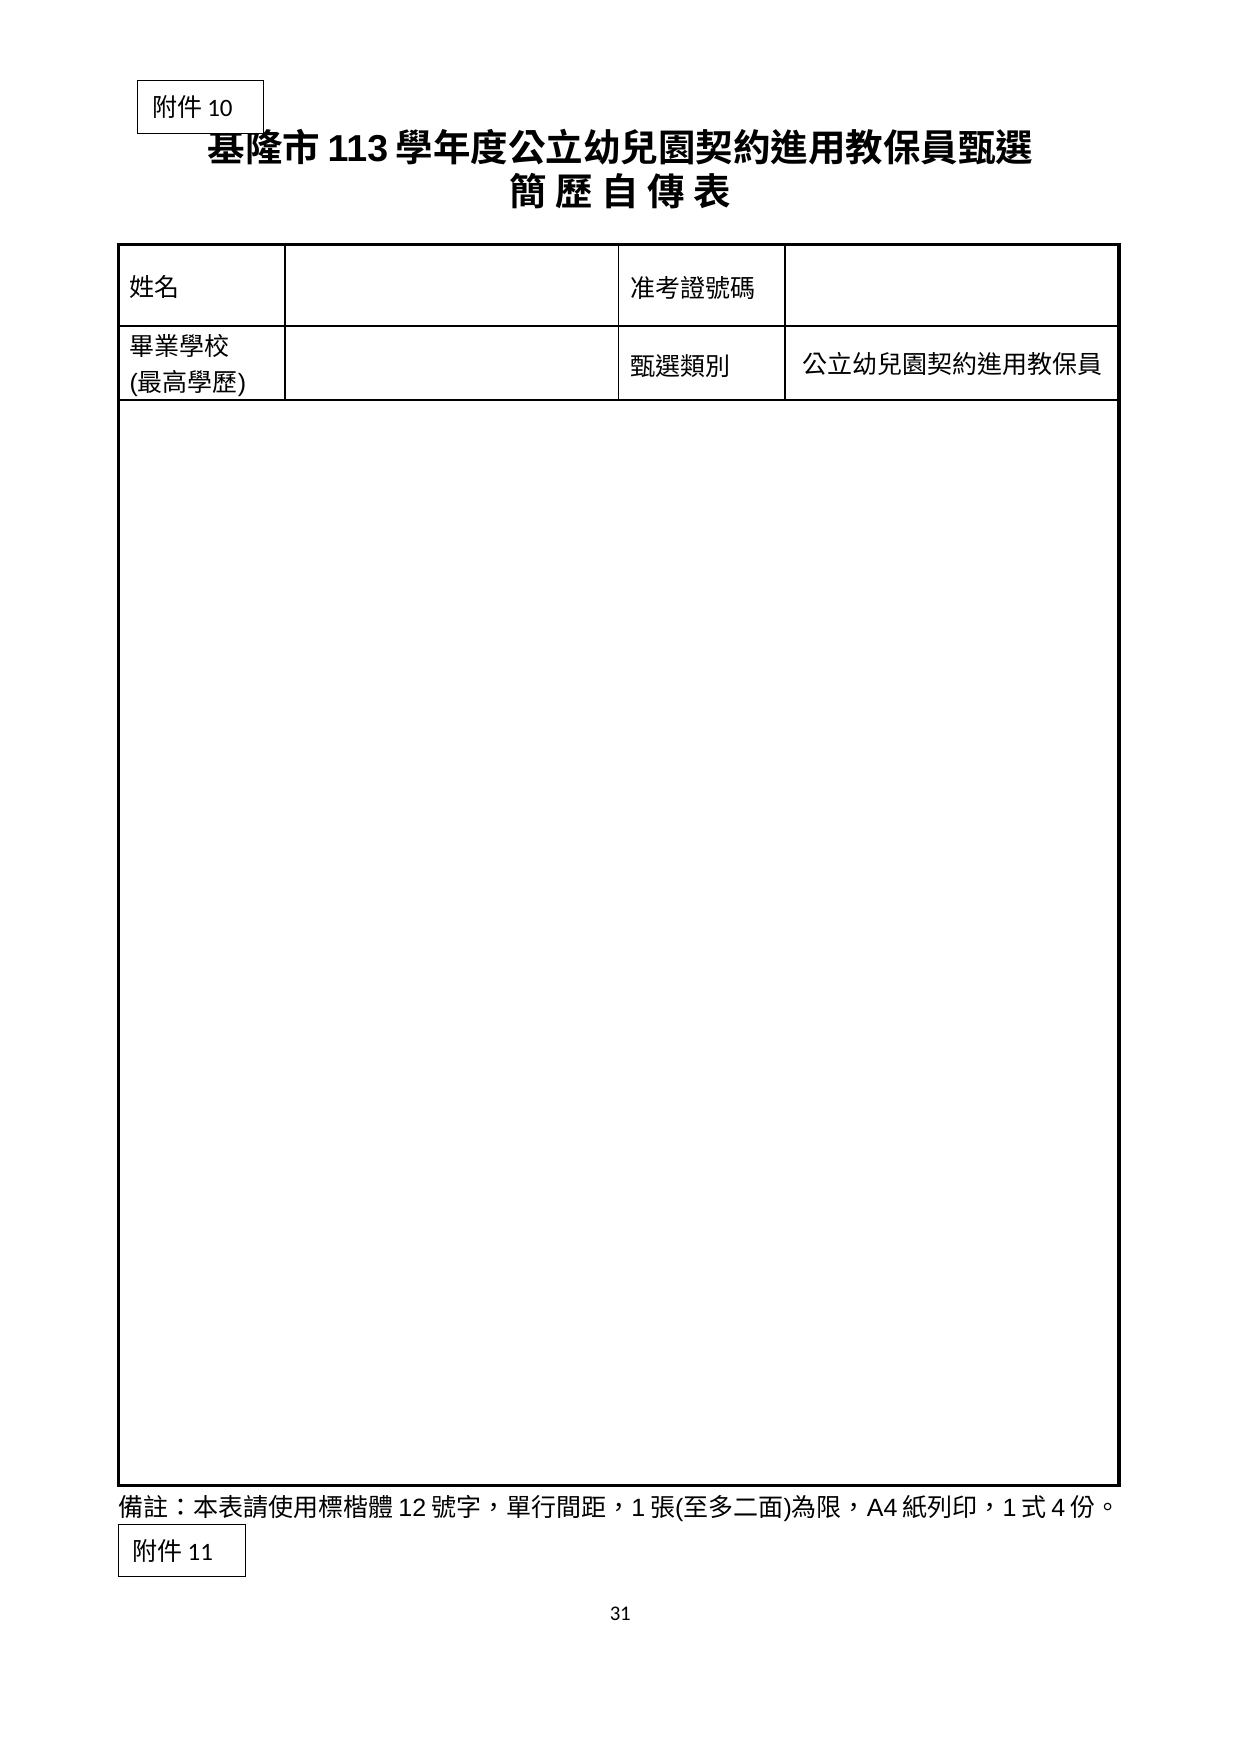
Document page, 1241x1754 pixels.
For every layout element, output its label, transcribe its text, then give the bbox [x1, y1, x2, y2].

text 備註：本表請使用標楷體12號字，單行間距，1張(至多二面)為限，A4紙列印，1式4份。 [118, 1487, 1122, 1523]
table_header 姓名 [120, 246, 284, 325]
table_cell [286, 327, 618, 399]
text 簡 歷 自 傳 表 [118, 172, 1122, 214]
text 附件11 [132, 1531, 230, 1567]
table_header [786, 246, 1117, 325]
table_cell 甄選類別 [619, 327, 784, 399]
table_cell [120, 401, 1117, 1484]
text 附件10 [152, 88, 248, 124]
table_cell 畢業學校 (最高學歷) [120, 327, 284, 399]
table_cell 公立幼兒園契約進用教保員 [786, 327, 1117, 399]
text 基隆市113學年度公立幼兒園契約進用教保員甄選 [118, 118, 1122, 172]
table_header [286, 246, 618, 325]
table_header 准考證號碼 [619, 246, 784, 325]
